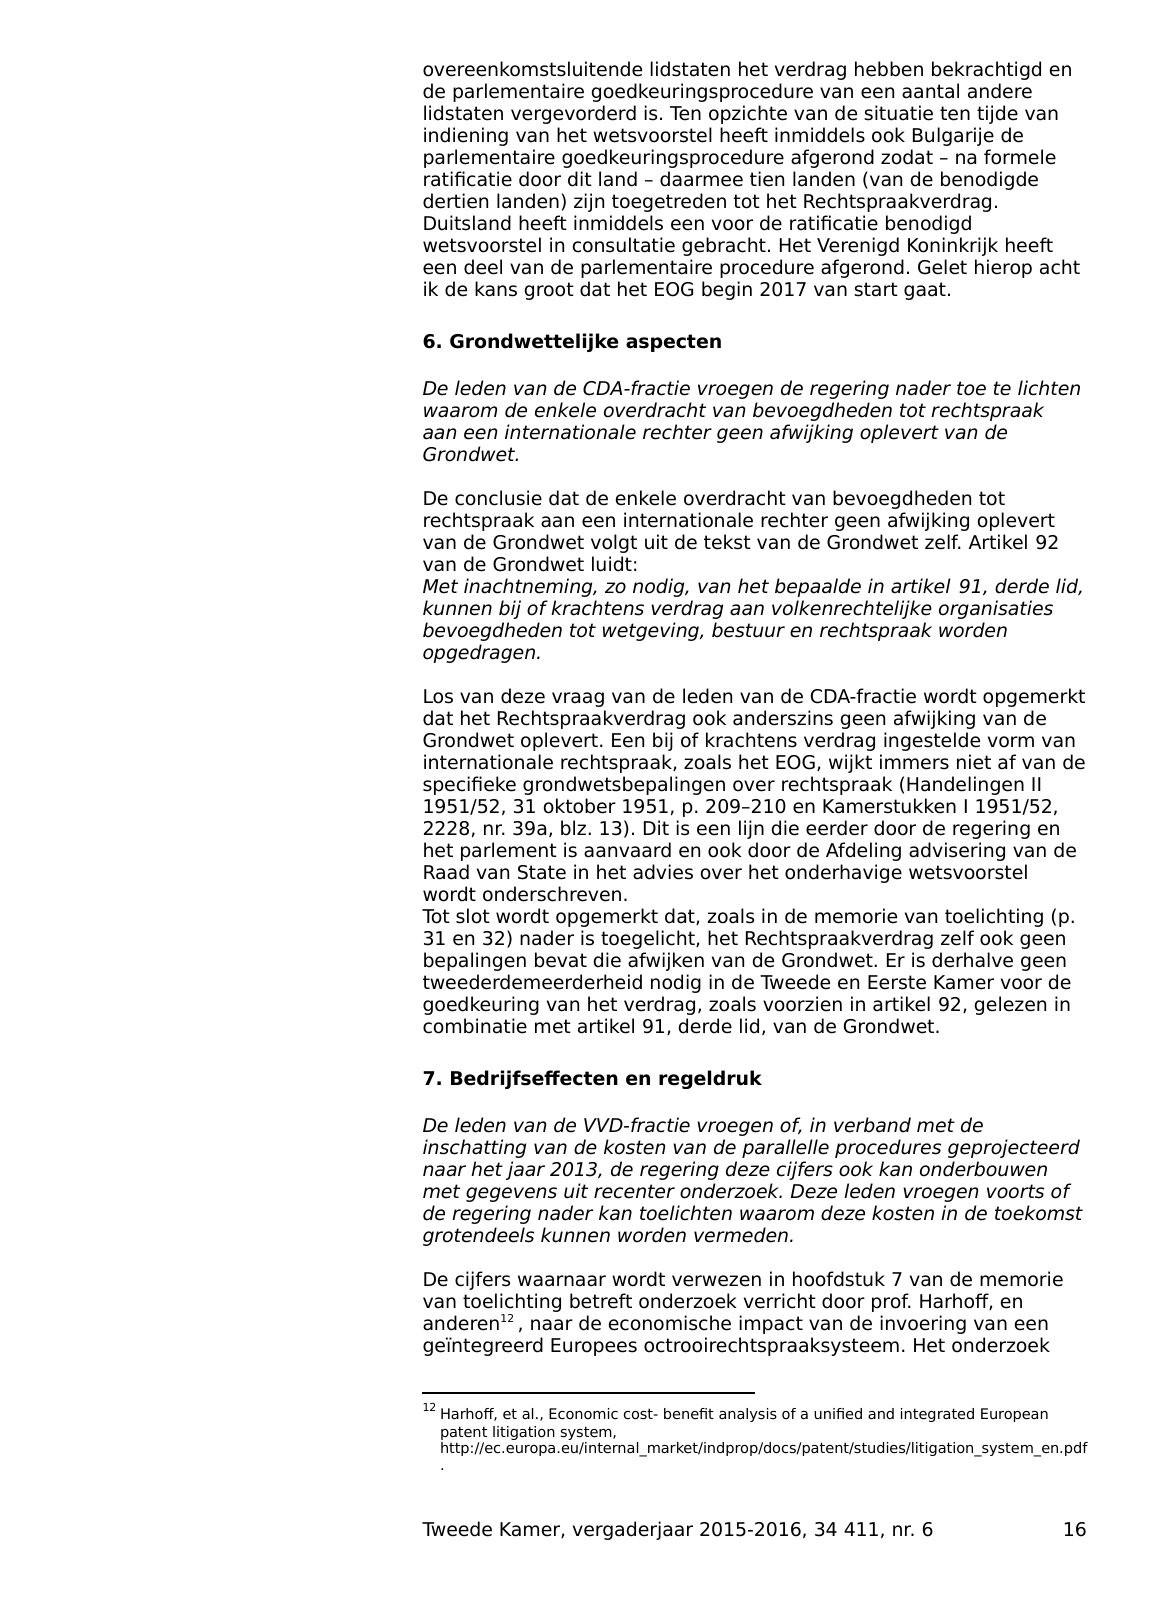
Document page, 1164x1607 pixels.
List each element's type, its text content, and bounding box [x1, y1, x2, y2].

text De cijfers waarnaar wordt verwezen in hoofdstuk 7 van de memorie van toelichting betreft onderzoek verricht door prof. Harhoff, en anderen, naar de economische impact van de invoering van een geïntegreerd Europees octrooirechtspraaksysteem. Het onderzoek [422, 1269, 1087, 1357]
subtitle 7. Bedrijfseffecten en regeldruk [422, 1068, 1087, 1089]
text Tot slot wordt opgemerkt dat, zoals in de memorie van toelichting (p. 31 en 32) nader is toegelicht, het Rechtspraakverdrag zelf ook geen bepalingen bevat die afwijken van de Grondwet. Er is derhalve geen tweederdemeerderheid nodig in de Tweede en Eerste Kamer voor de goedkeuring van het verdrag, zoals voorzien in artikel 92, gelezen in combinatie met artikel 91, derde lid, van de Grondwet. [422, 906, 1087, 1038]
text Los van deze vraag van de leden van de CDA-fractie wordt opgemerkt dat het Rechtspraakverdrag ook anderszins geen afwijking van de Grondwet oplevert. Een bij of krachtens verdrag ingestelde vorm van internationale rechtspraak, zoals het EOG, wijkt immers niet af van de specifieke grondwetsbepalingen over rechtspraak (Handelingen II 1951/52, 31 oktober 1951, p. 209–210 en Kamerstukken I 1951/52, 2228, nr. 39a, blz. 13). Dit is een lijn die eerder door de regering en het parlement is aanvaard en ook door de Afdeling advisering van de Raad van State in het advies over het onderhavige wetsvoorstel wordt onderschreven. [422, 686, 1087, 906]
text Harhoff, et al., Economic cost- benefit analysis of a unified and integrated European patent litigation system, http://ec.europa.eu/internal_market/indprop/docs/patent/studies/litigation_system_en.pdf. [422, 1402, 1087, 1474]
text De leden van de VVD-fractie vroegen of, in verband met de inschatting van de kosten van de parallelle procedures geprojecteerd naar het jaar 2013, de regering deze cijfers ook kan onderbouwen met gegevens uit recenter onderzoek. Deze leden vroegen voorts of de regering nader kan toelichten waarom deze kosten in de toekomst grotendeels kunnen worden vermeden. [422, 1114, 1087, 1246]
subtitle 6. Grondwettelijke aspecten [422, 331, 1087, 353]
text De leden van de CDA-fractie vroegen de regering nader toe te lichten waarom de enkele overdracht van bevoegdheden tot rechtspraak aan een internationale rechter geen afwijking oplevert van de Grondwet. [422, 378, 1087, 466]
text overeenkomstsluitende lidstaten het verdrag hebben bekrachtigd en de parlementaire goedkeuringsprocedure van een aantal andere lidstaten vergevorderd is. Ten opzichte van de situatie ten tijde van indiening van het wetsvoorstel heeft inmiddels ook Bulgarije de parlementaire goedkeuringsprocedure afgerond zodat – na formele ratificatie door dit land – daarmee tien landen (van de benodigde dertien landen) zijn toegetreden tot het Rechtspraakverdrag. Duitsland heeft inmiddels een voor de ratificatie benodigd wetsvoorstel in consultatie gebracht. Het Verenigd Koninkrijk heeft een deel van de parlementaire procedure afgerond. Gelet hierop acht ik de kans groot dat het EOG begin 2017 van start gaat. [422, 59, 1087, 301]
text Met inachtneming, zo nodig, van het bepaalde in artikel 91, derde lid, kunnen bij of krachtens verdrag aan volkenrechtelijke organisaties bevoegdheden tot wetgeving, bestuur en rechtspraak worden opgedragen. [422, 576, 1087, 664]
text De conclusie dat de enkele overdracht van bevoegdheden tot rechtspraak aan een internationale rechter geen afwijking oplevert van de Grondwet volgt uit de tekst van de Grondwet zelf. Artikel 92 van de Grondwet luidt: [422, 488, 1087, 576]
